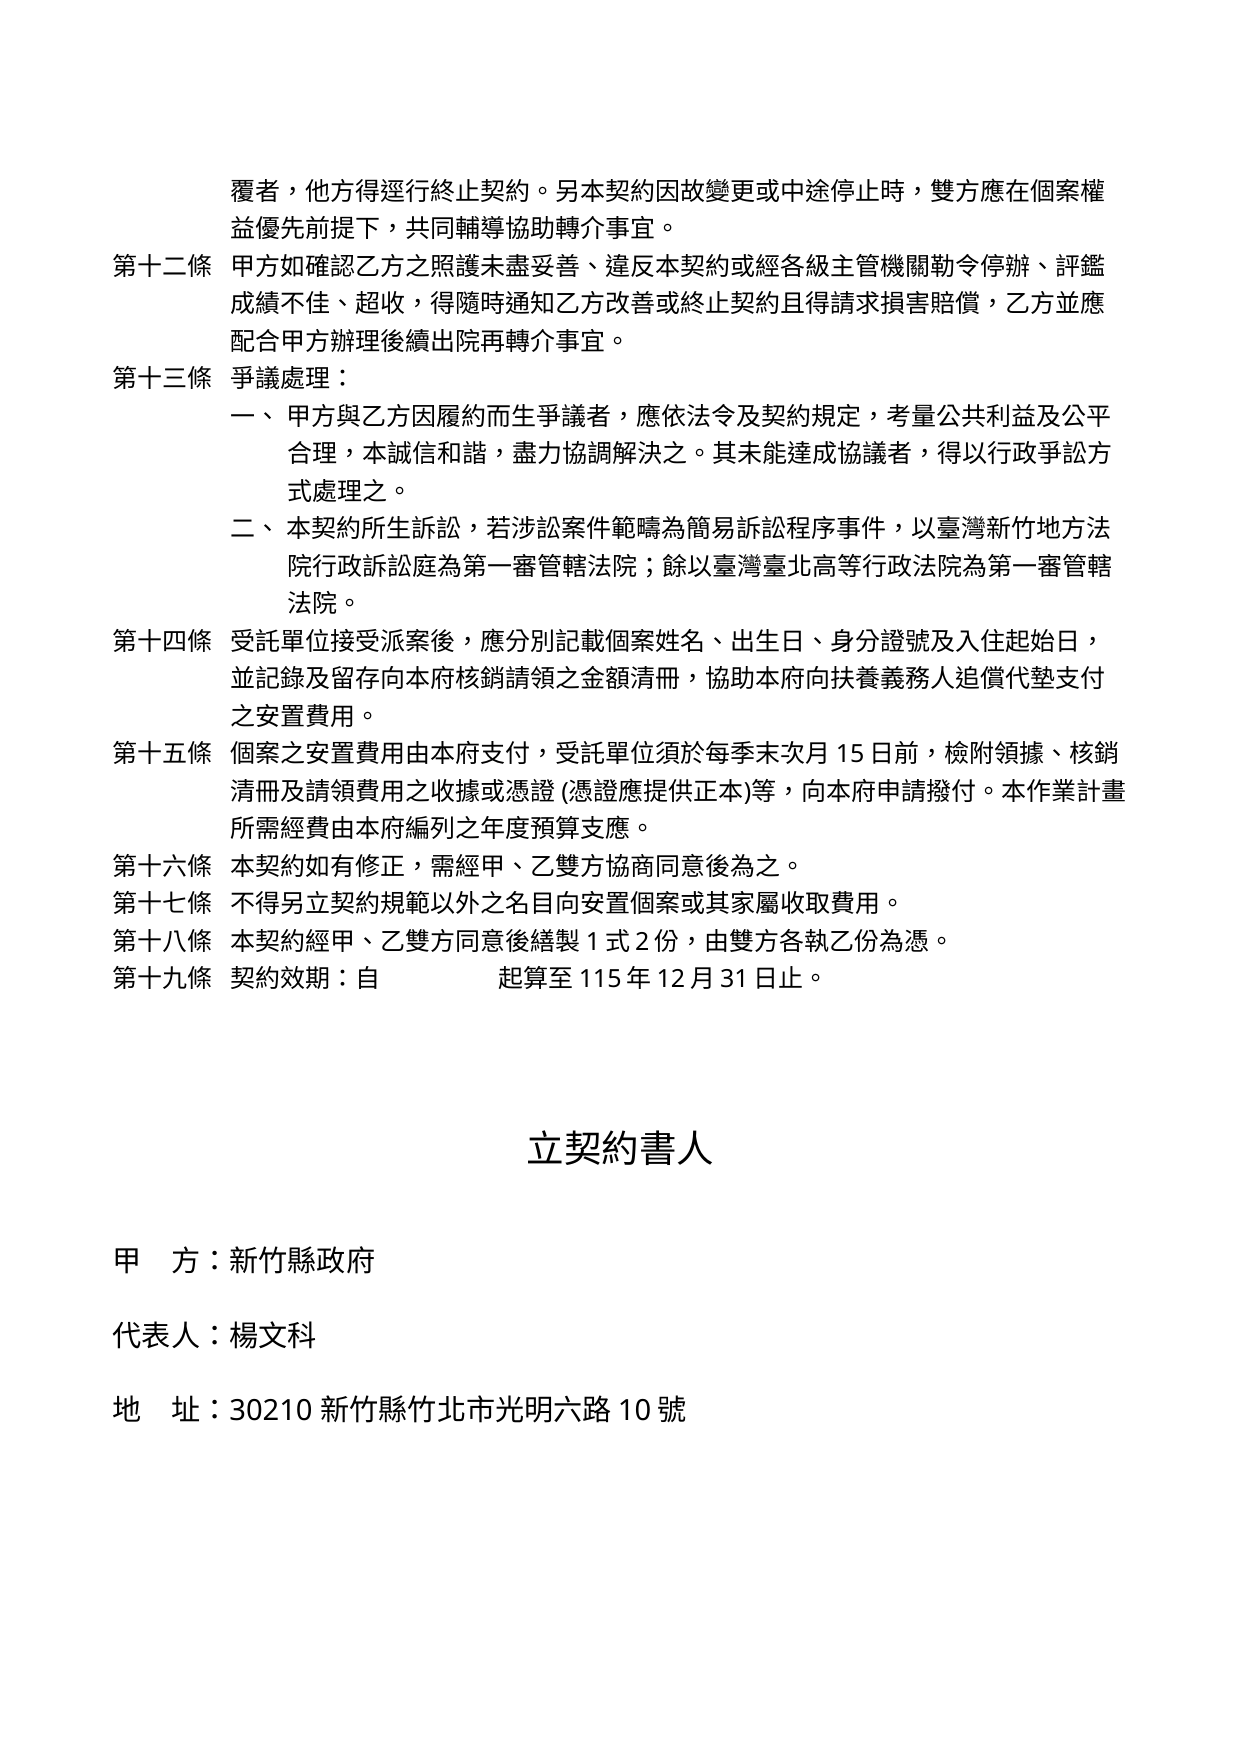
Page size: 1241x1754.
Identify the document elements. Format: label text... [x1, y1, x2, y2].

list 契約效期：自 起算至115年12月31日止。 [112, 952, 1128, 989]
list 覆者，他方得逕行終止契約。另本契約因故變更或中途停止時，雙方應在個案權益優先前提下，共同輔導協助轉介事宜。 [231, 164, 1128, 239]
list 甲方與乙方因履約而生爭議者，應依法令及契約規定，考量公共利益及公平合理，本誠信和諧，盡力協調解決之。其未能達成協議者，得以行政爭訟方式處理之。 [230, 389, 1128, 502]
text 甲 方：新竹縣政府 [112, 1214, 1128, 1289]
list 本契約經甲、乙雙方同意後繕製1式2份，由雙方各執乙份為憑。 [112, 914, 1128, 952]
list 本契約所生訴訟，若涉訟案件範疇為簡易訴訟程序事件，以臺灣新竹地方法院行政訴訟庭為第一審管轄法院；餘以臺灣臺北高等行政法院為第一審管轄法院。 [230, 502, 1128, 614]
list 爭議處理： [112, 352, 1128, 389]
list 受託單位接受派案後，應分別記載個案姓名、出生日、身分證號及入住起始日，並記錄及留存向本府核銷請領之金額清冊，協助本府向扶養義務人追償代墊支付之安置費用。 [112, 614, 1128, 727]
text 立契約書人 [112, 1102, 1128, 1177]
list 個案之安置費用由本府支付，受託單位須於每季末次月15日前，檢附領據、核銷清冊及請領費用之收據或憑證 (憑證應提供正本)等，向本府申請撥付。本作業計畫所需經費由本府編列之年度預算支應。 [112, 727, 1128, 839]
text 代表人：楊文科 [112, 1289, 1128, 1364]
list 不得另立契約規範以外之名目向安置個案或其家屬收取費用。 [112, 877, 1128, 914]
list 甲方如確認乙方之照護未盡妥善、違反本契約或經各級主管機關勒令停辦、評鑑成績不佳、超收，得隨時通知乙方改善或終止契約且得請求損害賠償，乙方並應配合甲方辦理後續出院再轉介事宜。 [112, 239, 1128, 352]
list 本契約如有修正，需經甲、乙雙方協商同意後為之。 [112, 839, 1128, 877]
text 地 址：30210 新竹縣竹北市光明六路10號 [112, 1364, 1128, 1439]
